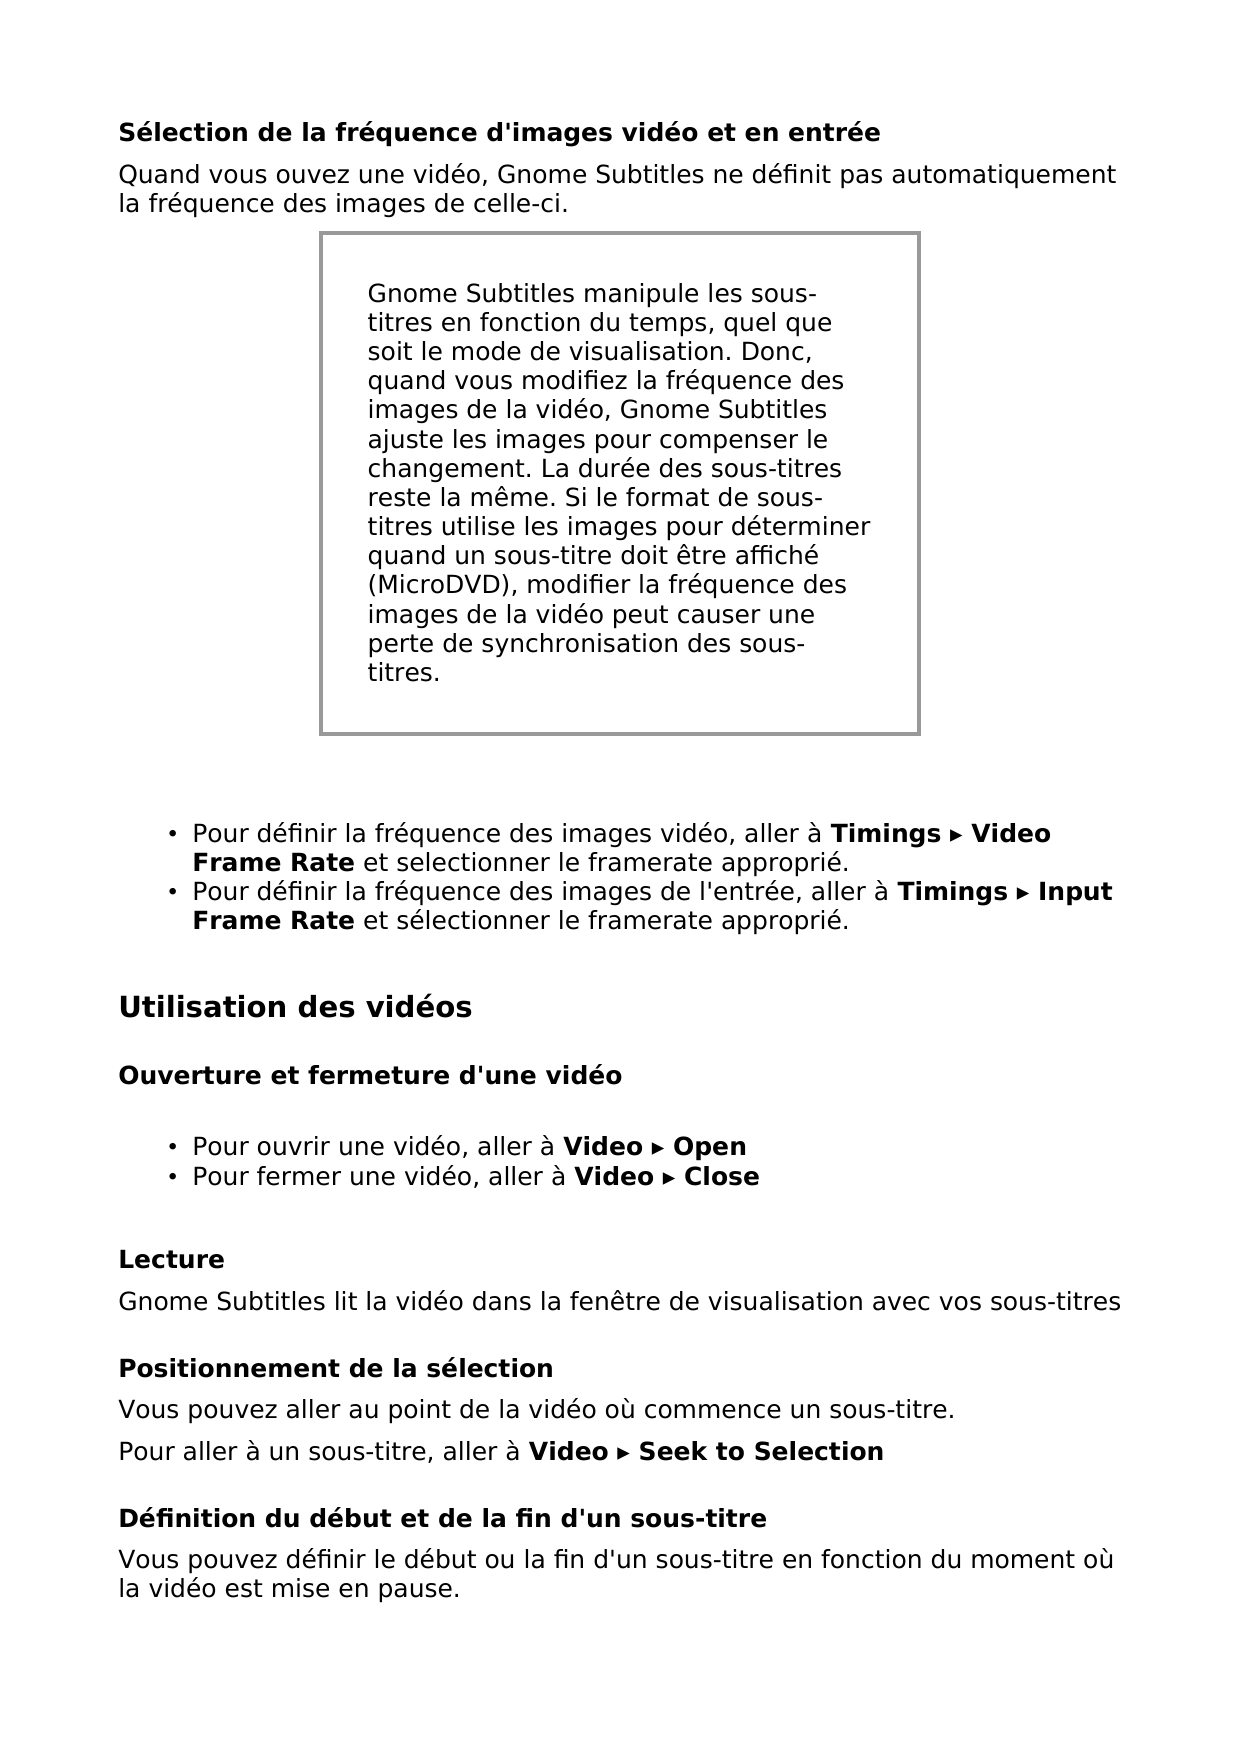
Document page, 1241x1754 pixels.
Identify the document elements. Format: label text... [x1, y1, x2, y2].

list Pour ouvrir une vidéo, aller à Video ▸ Open [177, 1133, 1122, 1162]
subtitle Définition du début et de la fin d'un sous-titre [118, 1504, 1122, 1533]
text Vous pouvez définir le début ou la fin d'un sous-titre en fonction du moment où la vidéo est mise en pause. [118, 1545, 1122, 1604]
subtitle Ouverture et fermeture d'une vidéo [118, 1061, 1122, 1091]
table_header Gnome Subtitles manipule les sous-titres en fonction du temps, quel que soit le mode de visualisation. Donc, quand vous modifiez la fréquence des images de la vidéo, Gnome Subtitles ajuste les images pour compenser le changement. La durée des sous-titres reste la même. Si le format de sous-titres utilise les images pour déterminer quand un sous-titre doit être affiché (MicroDVD), modifier la fréquence des images de la vidéo peut causer une perte de synchronisation des sous-titres. [332, 244, 908, 723]
subtitle Sélection de la fréquence d'images vidéo et en entrée [118, 118, 1122, 147]
text Pour aller à un sous-titre, aller à Video ▸ Seek to Selection [118, 1437, 1122, 1466]
text Quand vous ouvez une vidéo, Gnome Subtitles ne définit pas automatiquement la fréquence des images de celle-ci. [118, 160, 1122, 218]
subtitle Positionnement de la sélection [118, 1354, 1122, 1383]
text Gnome Subtitles lit la vidéo dans la fenêtre de visualisation avec vos sous-titres [118, 1287, 1122, 1316]
subtitle Utilisation des vidéos [118, 990, 1122, 1024]
subtitle Lecture [118, 1245, 1122, 1274]
list Pour définir la fréquence des images de l'entrée, aller à Timings ▸ Input Frame Rate et sélectionner le framerate approprié. [177, 877, 1122, 936]
list Pour fermer une vidéo, aller à Video ▸ Close [177, 1162, 1122, 1191]
list Pour définir la fréquence des images vidéo, aller à Timings ▸ Video Frame Rate et selectionner le framerate approprié. [177, 819, 1122, 877]
text Vous pouvez aller au point de la vidéo où commence un sous-titre. [118, 1395, 1122, 1424]
